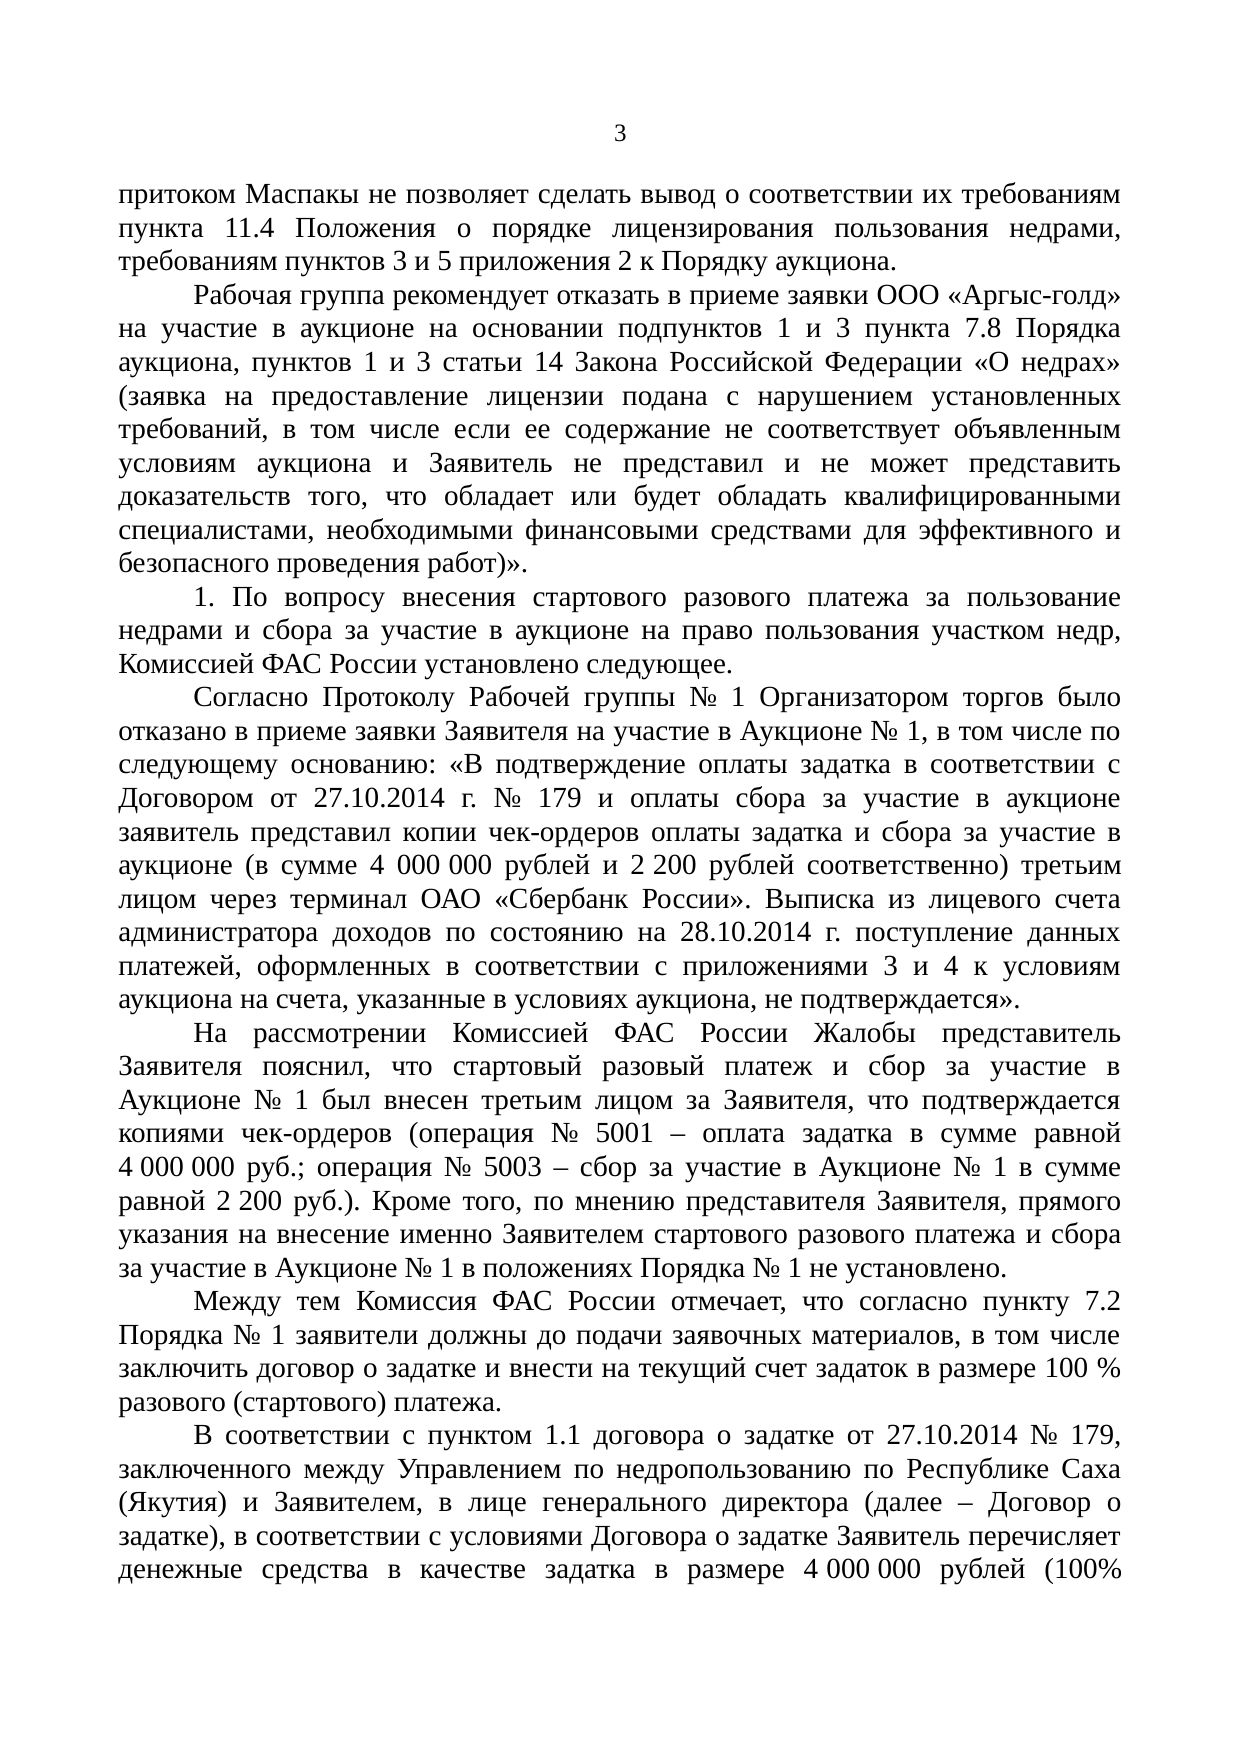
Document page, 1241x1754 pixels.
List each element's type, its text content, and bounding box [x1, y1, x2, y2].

text Согласно Протоколу Рабочей группы № 1 Организатором торгов было отказано в приеме заявки Заявителя на участие в Аукционе № 1, в том числе по следующему основанию: «В подтверждение оплаты задатка в соответствии с Договором от 27.10.2014 г. № 179 и оплаты сбора за участие в аукционе заявитель представил копии чек-ордеров оплаты задатка и сбора за участие в аукционе (в сумме 4 000 000 рублей и 2 200 рублей соответственно) третьим лицом через терминал ОАО «Сбербанк России». Выписка из лицевого счета администратора доходов по состоянию на 28.10.2014 г. поступление данных платежей, оформленных в соответствии с приложениями 3 и 4 к условиям аукциона на счета, указанные в условиях аукциона, не подтверждается». [118, 679, 1122, 1015]
text В соответствии с пунктом 1.1 договора о задатке от 27.10.2014 № 179, заключенного между Управлением по недропользованию по Республике Саха (Якутия) и Заявителем, в лице генерального директора (далее – Договор о задатке), в соответствии с условиями Договора о задатке Заявитель перечисляет денежные средства в качестве задатка в размере 4 000 000 рублей (100% [118, 1417, 1122, 1585]
text Между тем Комиссия ФАС России отмечает, что согласно пункту 7.2 Порядка № 1 заявители должны до подачи заявочных материалов, в том числе заключить договор о задатке и внести на текущий счет задаток в размере 100 % разового (стартового) платежа. [118, 1283, 1122, 1417]
text притоком Маспакы не позволяет сделать вывод о соответствии их требованиям пункта 11.4 Положения о порядке лицензирования пользования недрами, требованиям пунктов 3 и 5 приложения 2 к Порядку аукциона. [118, 176, 1122, 277]
text На рассмотрении Комиссией ФАС России Жалобы представитель Заявителя пояснил, что стартовый разовый платеж и сбор за участие в Аукционе № 1 был внесен третьим лицом за Заявителя, что подтверждается копиями чек-ордеров (операция № 5001 – оплата задатка в сумме равной 4 000 000 руб.; операция № 5003 – сбор за участие в Аукционе № 1 в сумме равной 2 200 руб.). Кроме того, по мнению представителя Заявителя, прямого указания на внесение именно Заявителем стартового разового платежа и сбора за участие в Аукционе № 1 в положениях Порядка № 1 не установлено. [118, 1015, 1122, 1283]
text 1. По вопросу внесения стартового разового платежа за пользование недрами и сбора за участие в аукционе на право пользования участком недр, Комиссией ФАС России установлено следующее. [118, 579, 1122, 679]
text Рабочая группа рекомендует отказать в приеме заявки ООО «Аргыс-голд» на участие в аукционе на основании подпунктов 1 и 3 пункта 7.8 Порядка аукциона, пунктов 1 и 3 статьи 14 Закона Российской Федерации «О недрах» (заявка на предоставление лицензии подана с нарушением установленных требований, в том числе если ее содержание не соответствует объявленным условиям аукциона и Заявитель не представил и не может представить доказательств того, что обладает или будет обладать квалифицированными специалистами, необходимыми финансовыми средствами для эффективного и безопасного проведения работ)». [118, 277, 1122, 579]
